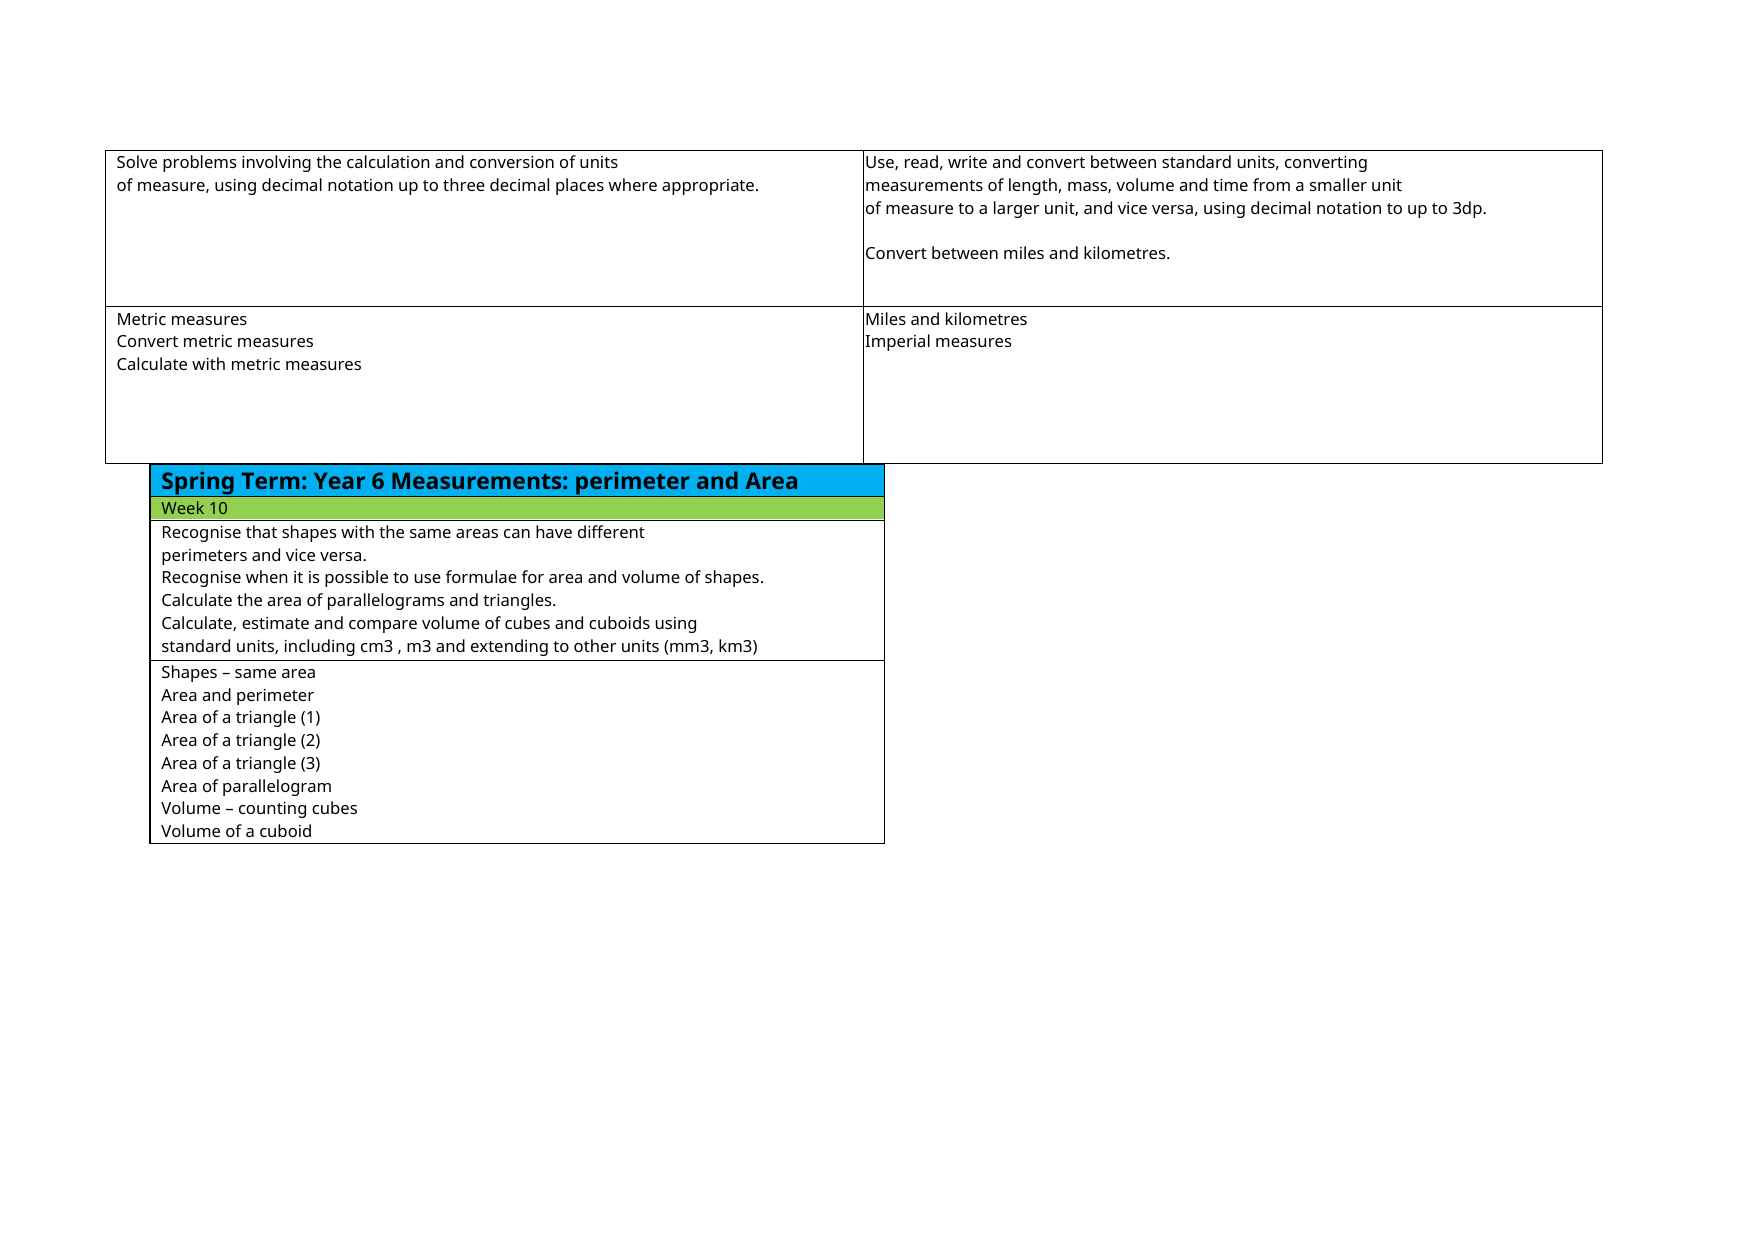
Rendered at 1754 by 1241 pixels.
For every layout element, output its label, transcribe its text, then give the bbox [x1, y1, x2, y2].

table_cell Week 10 [151, 497, 884, 519]
table_cell Miles and kilometres Imperial measures [864, 307, 1602, 462]
table_header Spring Term: Year 6 Measurements: perimeter and Area [151, 465, 884, 496]
table_cell Shapes – same area Area and perimeter Area of a triangle (1) Area of a triangle (2) Area of a triangle (3) Area of parallelogram Volume – counting cubes Volume of a cuboid [151, 661, 884, 842]
table_cell Metric measures Convert metric measures Calculate with metric measures [106, 307, 863, 462]
table_cell Solve problems involving the calculation and conversion of units of measure, using decimal notation up to three decimal places where appropriate. [106, 151, 863, 306]
table_cell Use, read, write and convert between standard units, converting measurements of length, mass, volume and time from a smaller unit of measure to a larger unit, and vice versa, using decimal notation to up to 3dp. Convert between miles and kilometres. [864, 151, 1602, 306]
table_cell Recognise that shapes with the same areas can have different perimeters and vice versa. Recognise when it is possible to use formulae for area and volume of shapes. Calculate the area of parallelograms and triangles. Calculate, estimate and compare volume of cubes and cuboids using standard units, including cm3 , m3 and extending to other units (mm3, km3) [151, 521, 884, 660]
